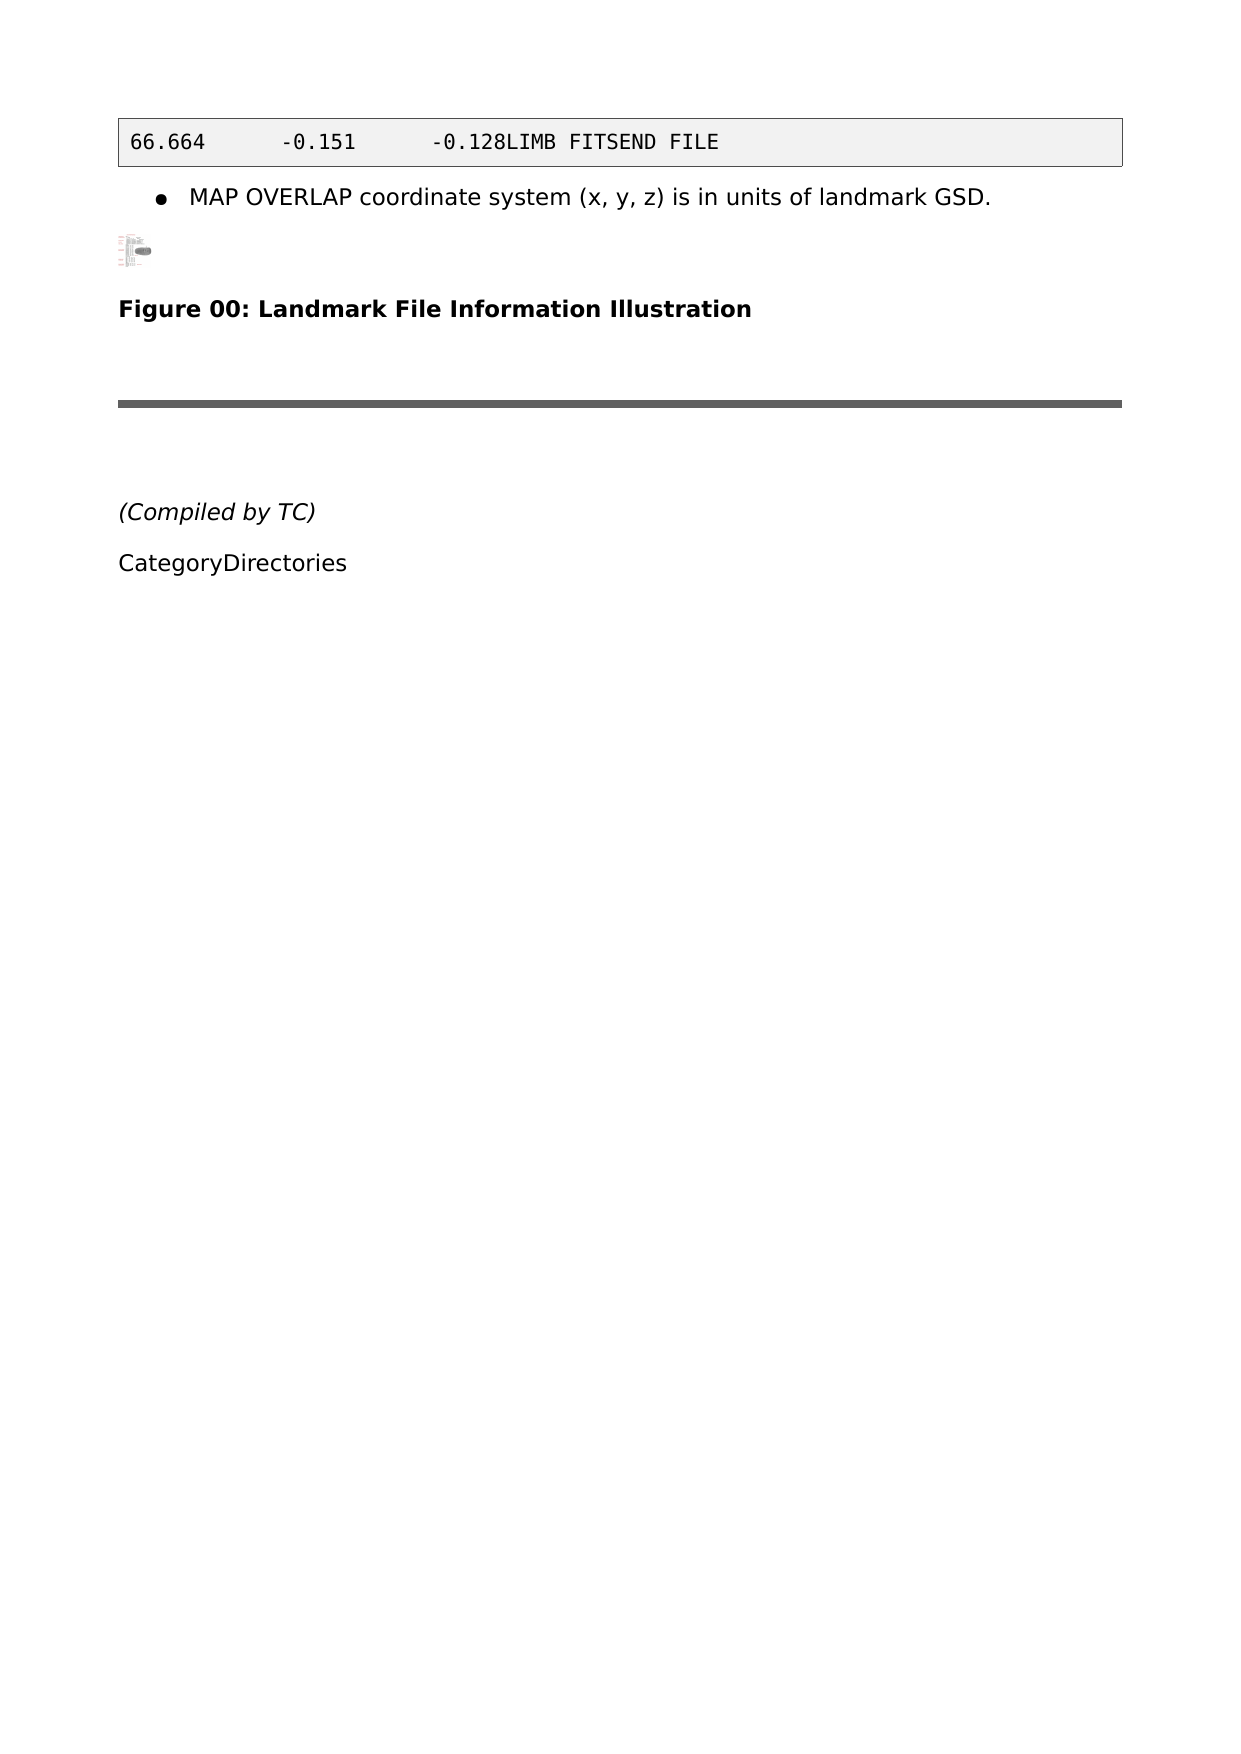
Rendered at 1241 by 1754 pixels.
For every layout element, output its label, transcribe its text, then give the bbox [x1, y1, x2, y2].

text -66.664 -0.151 -0.128LIMB FITSEND FILE [119, 119, 1122, 166]
text CategoryDirectories [118, 550, 1122, 576]
picture [118, 234, 152, 268]
text (Compiled by TC) [118, 499, 1122, 526]
list MAP OVERLAP coordinate system (x, y, z) is in units of landmark GSD. [153, 184, 1122, 211]
text Figure 00: Landmark File Information Illustration [118, 297, 1122, 323]
